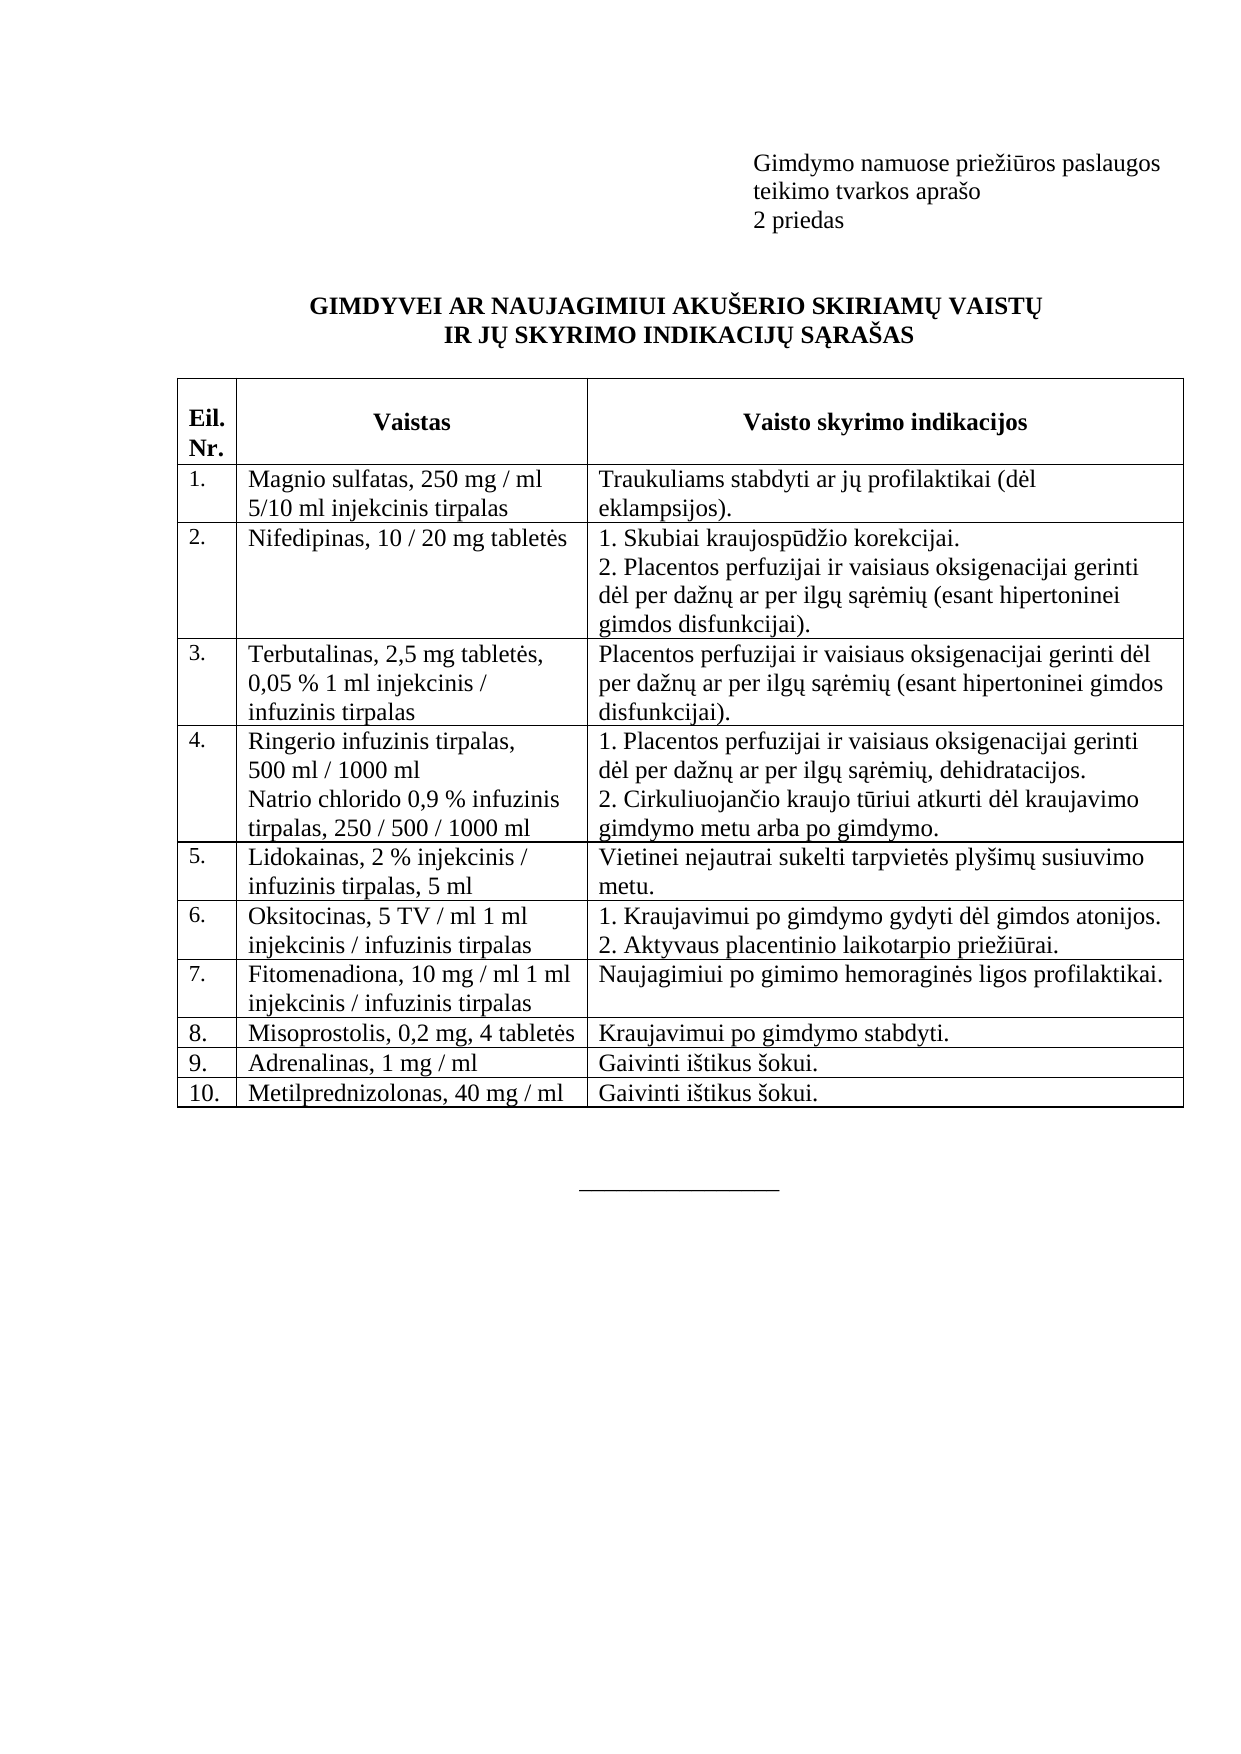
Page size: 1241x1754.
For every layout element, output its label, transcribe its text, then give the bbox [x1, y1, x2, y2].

table_cell Terbutalinas, 2,5 mg tabletės, 0,05 % 1 ml injekcinis / infuzinis tirpalas [237, 639, 587, 725]
table_cell 2. [178, 523, 236, 638]
table_cell Fitomenadiona, 10 mg / ml 1 ml injekcinis / infuzinis tirpalas [237, 960, 587, 1017]
text Gimdymo namuose priežiūros paslaugos [177, 148, 1181, 176]
table_header Eil. Nr. [178, 379, 236, 463]
table_cell Gaivinti ištikus šokui. [588, 1048, 1183, 1077]
table_cell Oksitocinas, 5 TV / ml 1 ml injekcinis / infuzinis tirpalas [237, 901, 587, 958]
table_cell Magnio sulfatas, 250 mg / ml 5/10 ml injekcinis tirpalas [237, 465, 587, 522]
text teikimo tvarkos aprašo [177, 176, 1181, 205]
table_cell 1. Placentos perfuzijai ir vaisiaus oksigenacijai gerinti dėl per dažnų ar per ilgų sąrėmių, dehidratacijos. 2. Cirkuliuojančio kraujo tūriui atkurti dėl kraujavimo gimdymo metu arba po gimdymo. [588, 726, 1183, 841]
table_header Vaistas [237, 379, 587, 463]
table_cell Traukuliams stabdyti ar jų profilaktikai (dėl eklampsijos). [588, 465, 1183, 522]
table_cell Ringerio infuzinis tirpalas, 500 ml / 1000 ml Natrio chlorido 0,9 % infuzinis tirpalas, 250 / 500 / 1000 ml [237, 726, 587, 841]
table_cell Naujagimiui po gimimo hemoraginės ligos profilaktikai. [588, 960, 1183, 1017]
table_cell 7. [178, 960, 236, 1017]
table_cell 8. [178, 1018, 236, 1047]
table_cell Kraujavimui po gimdymo stabdyti. [588, 1018, 1183, 1047]
table_cell Gaivinti ištikus šokui. [588, 1078, 1183, 1106]
table_cell 1. Kraujavimui po gimdymo gydyti dėl gimdos atonijos. 2. Aktyvaus placentinio laikotarpio priežiūrai. [588, 901, 1183, 958]
table_cell Nifedipinas, 10 / 20 mg tabletės [237, 523, 587, 638]
table_cell 9. [178, 1048, 236, 1077]
text 2 priedas [177, 205, 1181, 234]
table_cell Lidokainas, 2 % injekcinis / infuzinis tirpalas, 5 ml [237, 843, 587, 900]
table_header Vaisto skyrimo indikacijos [588, 379, 1183, 463]
table_cell Misoprostolis, 0,2 mg, 4 tabletės [237, 1018, 587, 1047]
table_cell 6. [178, 901, 236, 958]
table_cell 1. [178, 465, 236, 522]
table_cell 10. [178, 1078, 236, 1106]
text ________________ [177, 1165, 1181, 1194]
table_cell Placentos perfuzijai ir vaisiaus oksigenacijai gerinti dėl per dažnų ar per ilgų sąrėmių (esant hipertoninei gimdos disfunkcijai). [588, 639, 1183, 725]
text GIMDYVEI AR NAUJAGIMIUI AKUŠERIO SKIRIAMŲ VAISTŲ [177, 291, 1181, 320]
table_cell Vietinei nejautrai sukelti tarpvietės plyšimų susiuvimo metu. [588, 843, 1183, 900]
table_cell 4. [178, 726, 236, 841]
table_cell 3. [178, 639, 236, 725]
table_cell 5. [178, 843, 236, 900]
table_cell 1. Skubiai kraujospūdžio korekcijai. 2. Placentos perfuzijai ir vaisiaus oksigenacijai gerinti dėl per dažnų ar per ilgų sąrėmių (esant hipertoninei gimdos disfunkcijai). [588, 523, 1183, 638]
text IR JŲ SKYRIMO INDIKACIJŲ SĄRAŠAS [177, 320, 1181, 349]
table_cell Adrenalinas, 1 mg / ml [237, 1048, 587, 1077]
table_cell Metilprednizolonas, 40 mg / ml [237, 1078, 587, 1106]
